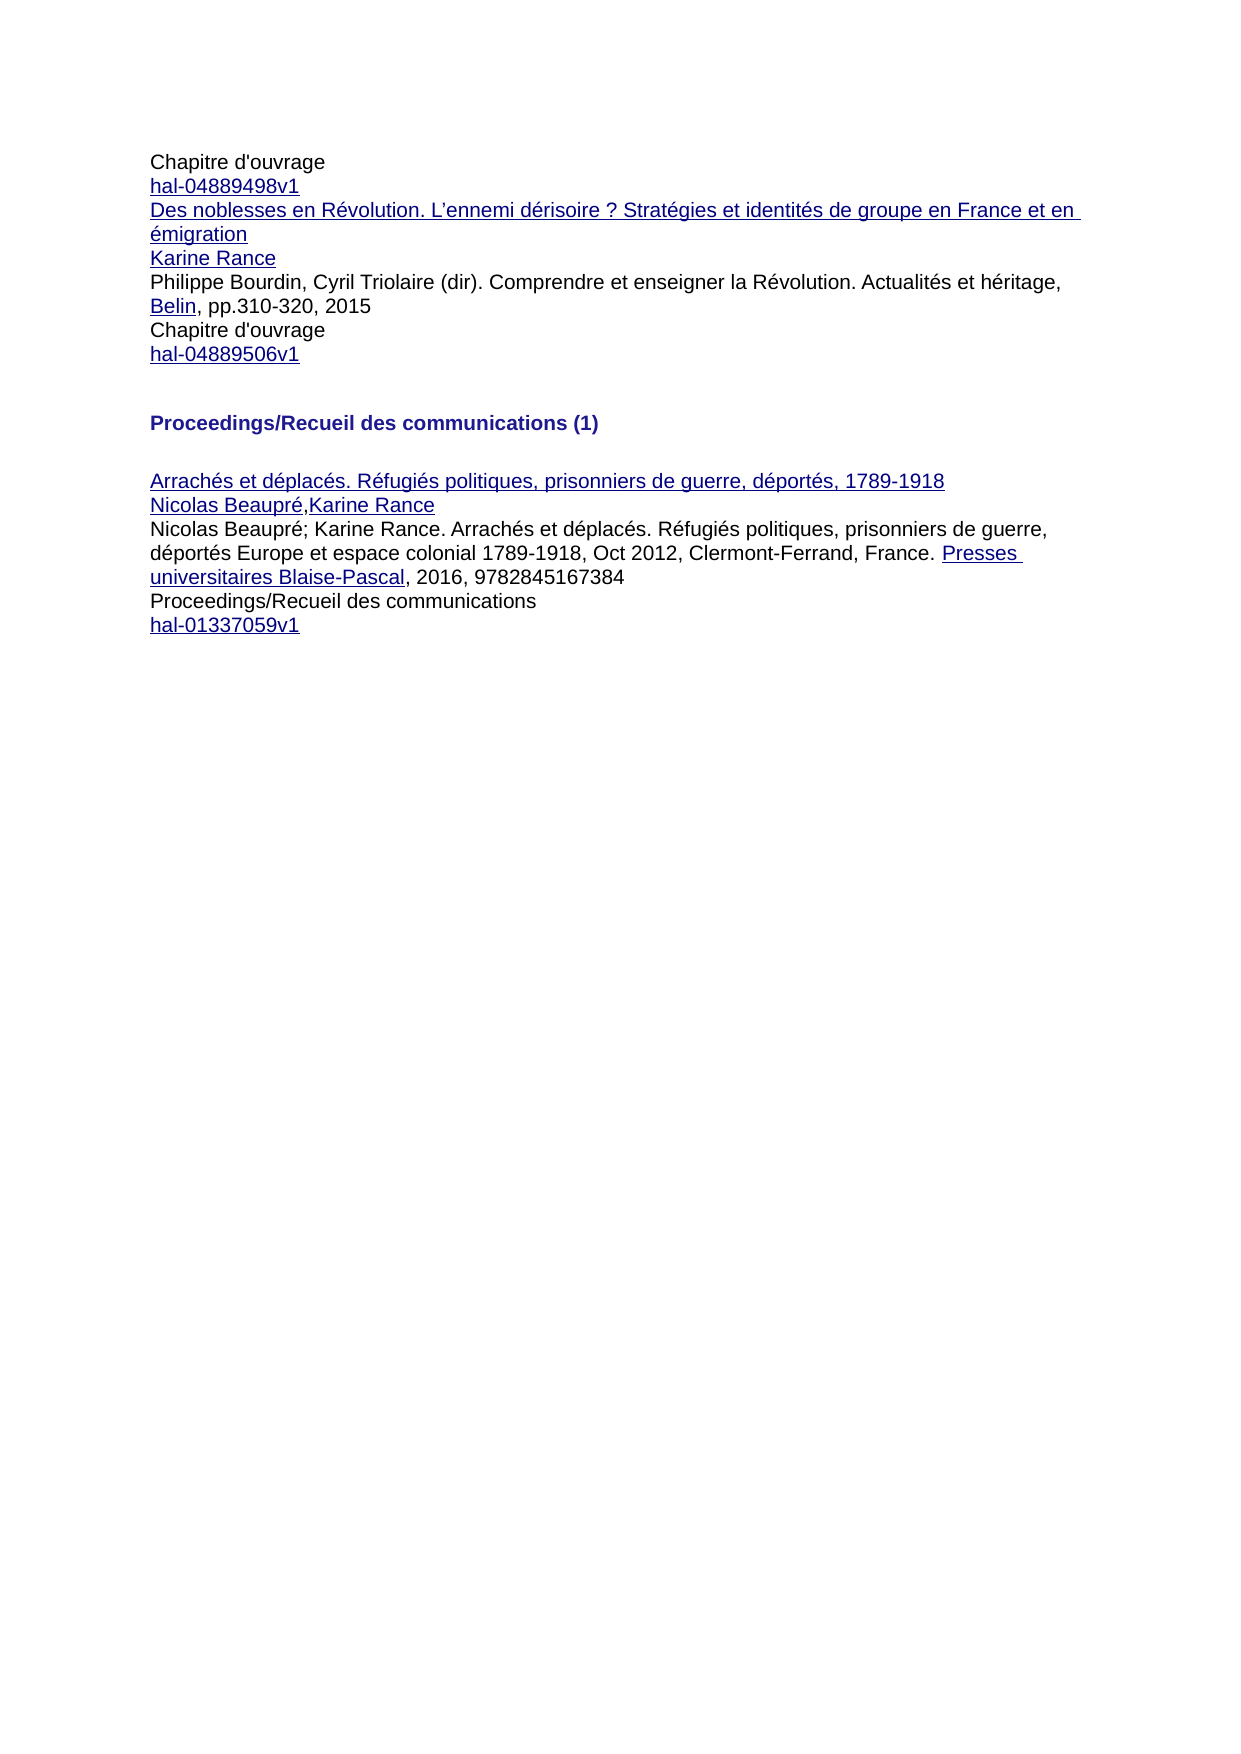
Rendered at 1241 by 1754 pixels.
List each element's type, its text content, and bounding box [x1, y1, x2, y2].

table_header Arrachés et déplacés. Réfugiés politiques, prisonniers de guerre, déportés, 1789-1918 Nicolas Beaupré,Karine Rance Nicolas Beaupré; Karine Rance. Arrachés et déplacés. Réfugiés politiques, prisonniers de guerre, déportés Europe et espace colonial 1789-1918, Oct 2012, Clermont-Ferrand, France. Presses universitaires Blaise-Pascal, 2016, 9782845167384 Proceedings/Recueil des communications hal-01337059v1 [150, 469, 1090, 636]
subtitle Proceedings/Recueil des communications (1) [150, 410, 1090, 434]
table_cell Chapitre d'ouvrage hal-04889498v1 [150, 150, 1090, 198]
table_cell Des noblesses en Révolution. L’ennemi dérisoire ? Stratégies et identités de groupe en France et en émigration Karine Rance Philippe Bourdin, Cyril Triolaire (dir). Comprendre et enseigner la Révolution. Actualités et héritage, Belin, pp.310-320, 2015 Chapitre d'ouvrage hal-04889506v1 [150, 198, 1090, 366]
